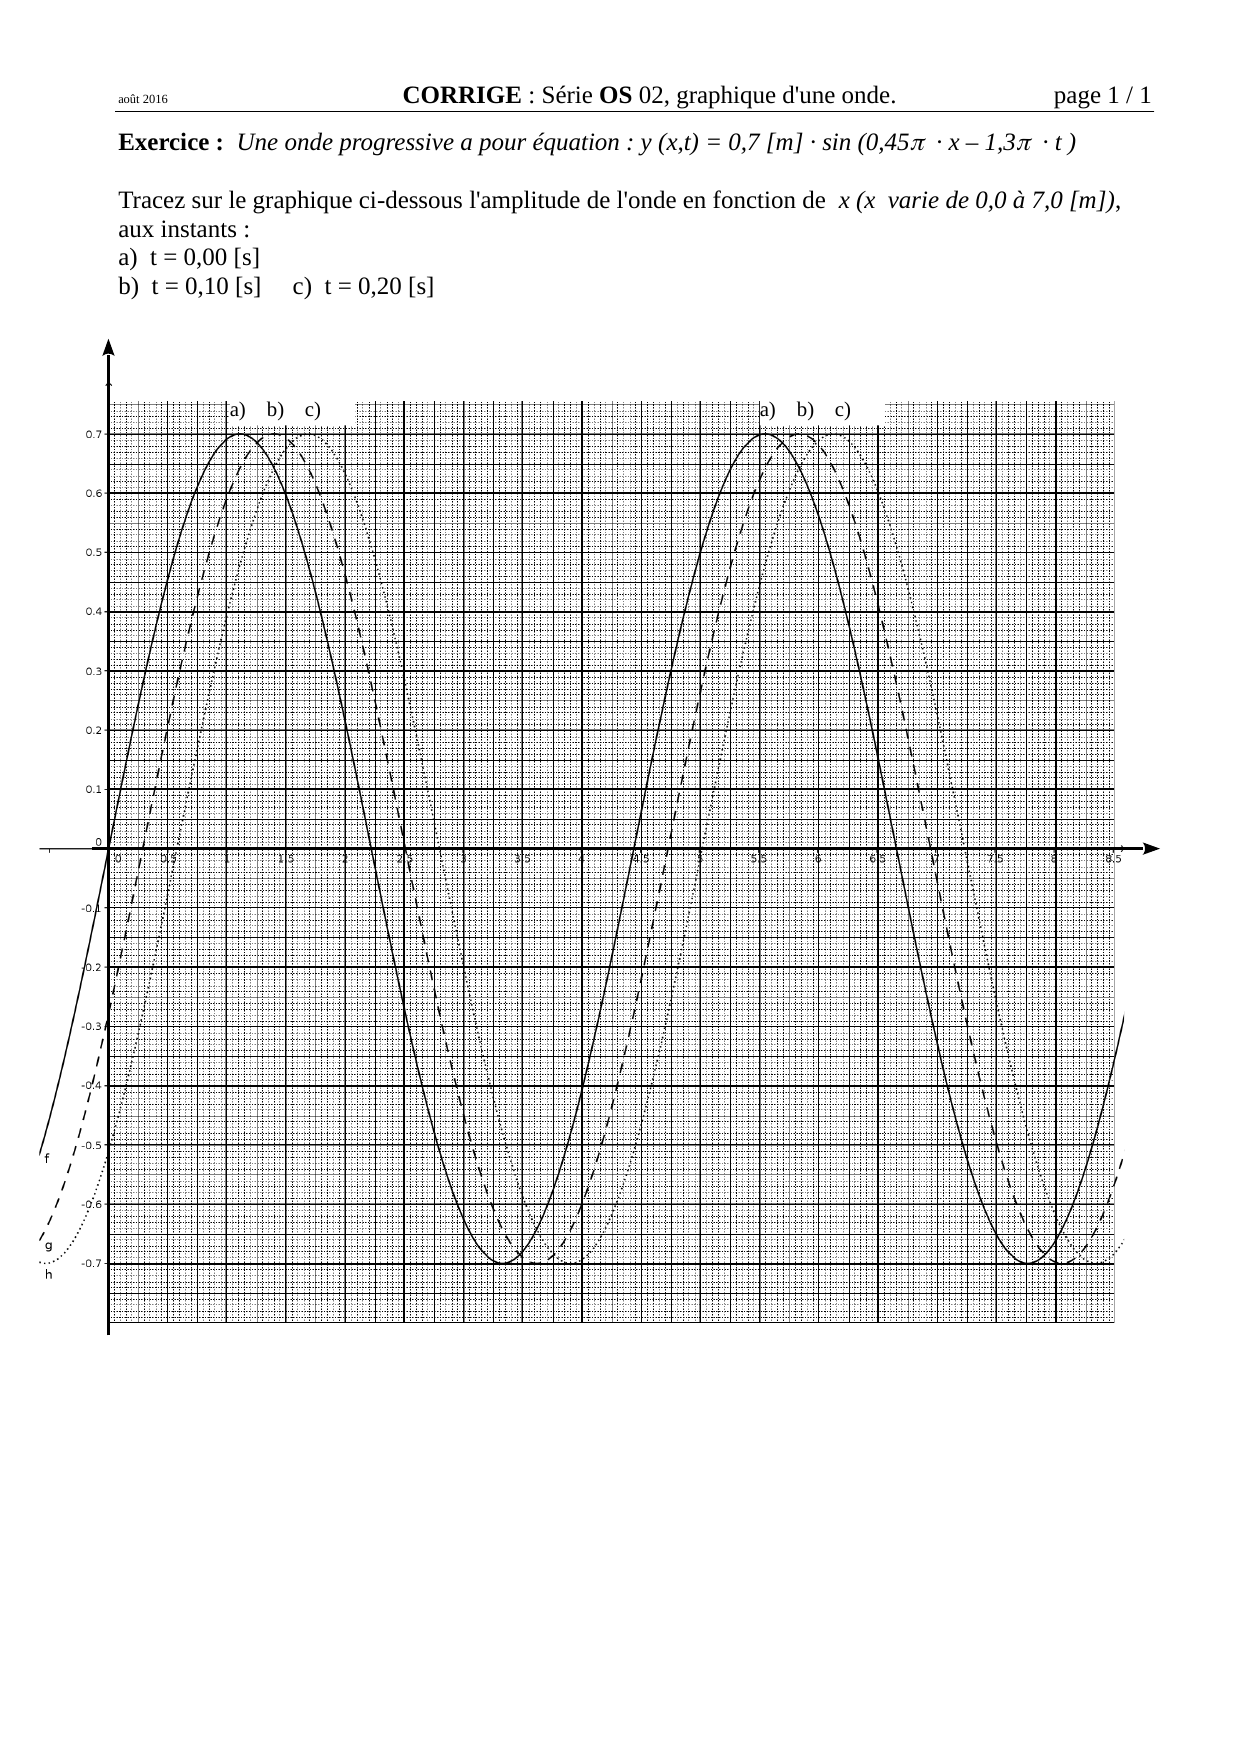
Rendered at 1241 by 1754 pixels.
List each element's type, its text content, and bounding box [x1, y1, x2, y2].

text Exercice : Une onde progressive a pour équation : y (x,t) = 0,7 [m] · sin (0,45 · x – 1,3 · t ) [118, 127, 1152, 156]
picture [39, 381, 1125, 1323]
text Tracez sur le graphique ci-dessous l'amplitude de l'onde en fonction de x (x varie de 0,0 à 7,0 [m]), aux instants : [118, 185, 1152, 242]
text b) t = 0,10 [s] c) t = 0,20 [s] [118, 271, 1152, 300]
text a) t = 0,00 [s] [118, 242, 1152, 271]
